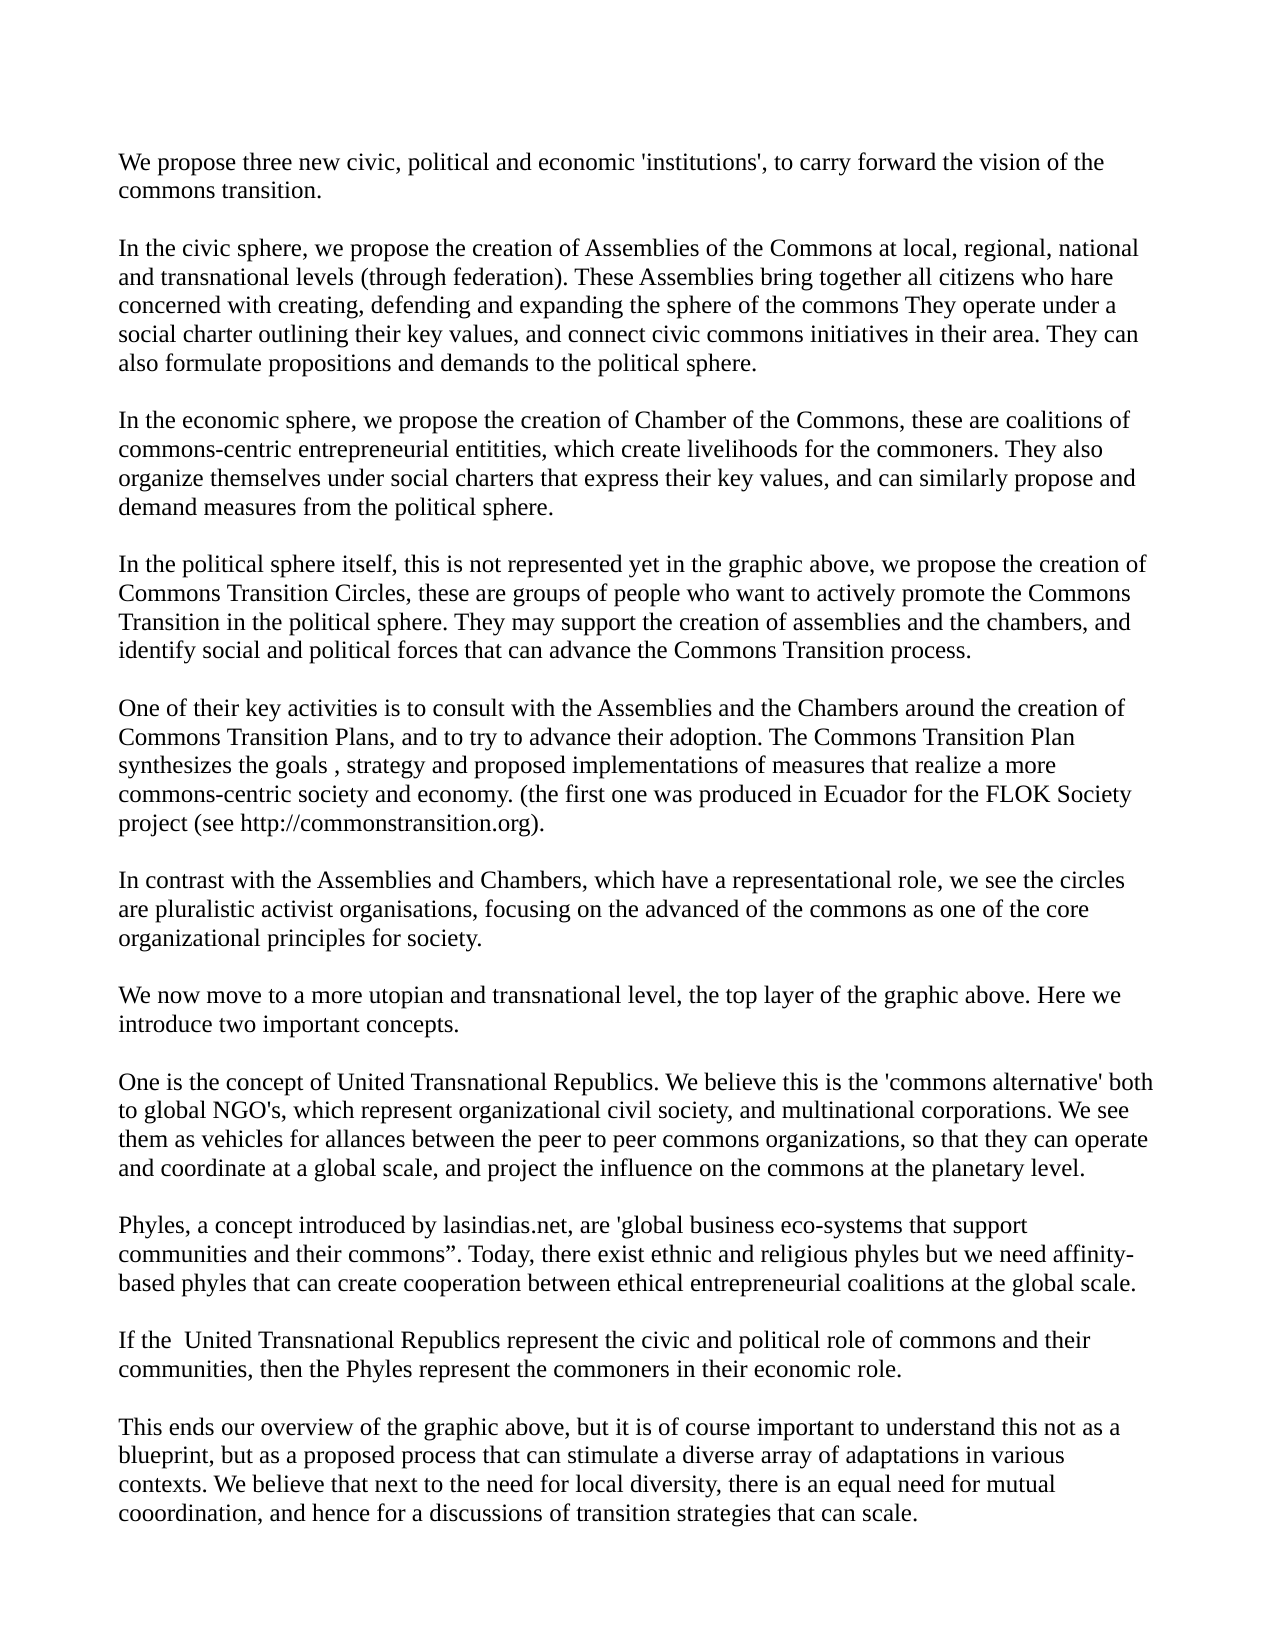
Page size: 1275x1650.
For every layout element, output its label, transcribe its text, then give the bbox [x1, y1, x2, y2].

text One is the concept of United Transnational Republics. We believe this is the 'commons alternative' both to global NGO's, which represent organizational civil society, and multinational corporations. We see them as vehicles for allances between the peer to peer commons organizations, so that they can operate and coordinate at a global scale, and project the influence on the commons at the planetary level. [118, 1067, 1157, 1182]
text In the civic sphere, we propose the creation of Assemblies of the Commons at local, regional, national and transnational levels (through federation). These Assemblies bring together all citizens who hare concerned with creating, defending and expanding the sphere of the commons They operate under a social charter outlining their key values, and connect civic commons initiatives in their area. They can also formulate propositions and demands to the political sphere. [118, 233, 1157, 377]
text If the United Transnational Republics represent the civic and political role of commons and their communities, then the Phyles represent the commoners in their economic role. [118, 1326, 1157, 1383]
text We propose three new civic, political and economic 'institutions', to carry forward the vision of the commons transition. [118, 147, 1157, 204]
text Phyles, a concept introduced by lasindias.net, are 'global business eco-systems that support communities and their commons”. Today, there exist ethnic and religious phyles but we need affinity-based phyles that can create cooperation between ethical entrepreneurial coalitions at the global scale. [118, 1211, 1157, 1297]
text We now move to a more utopian and transnational level, the top layer of the graphic above. Here we introduce two important concepts. [118, 981, 1157, 1038]
text In the political sphere itself, this is not represented yet in the graphic above, we propose the creation of Commons Transition Circles, these are groups of people who want to actively promote the Commons Transition in the political sphere. They may support the creation of assemblies and the chambers, and identify social and political forces that can advance the Commons Transition process. [118, 549, 1157, 664]
text In contrast with the Assemblies and Chambers, which have a representational role, we see the circles are pluralistic activist organisations, focusing on the advanced of the commons as one of the core organizational principles for society. [118, 866, 1157, 952]
text In the economic sphere, we propose the creation of Chamber of the Commons, these are coalitions of commons-centric entrepreneurial entitities, which create livelihoods for the commoners. They also organize themselves under social charters that express their key values, and can similarly propose and demand measures from the political sphere. [118, 406, 1157, 521]
text One of their key activities is to consult with the Assemblies and the Chambers around the creation of Commons Transition Plans, and to try to advance their adoption. The Commons Transition Plan synthesizes the goals , strategy and proposed implementations of measures that realize a more commons-centric society and economy. (the first one was produced in Ecuador for the FLOK Society project (see http://commonstransition.org). [118, 693, 1157, 837]
text This ends our overview of the graphic above, but it is of course important to understand this not as a blueprint, but as a proposed process that can stimulate a diverse array of adaptations in various contexts. We believe that next to the need for local diversity, there is an equal need for mutual cooordination, and hence for a discussions of transition strategies that can scale. [118, 1412, 1157, 1527]
